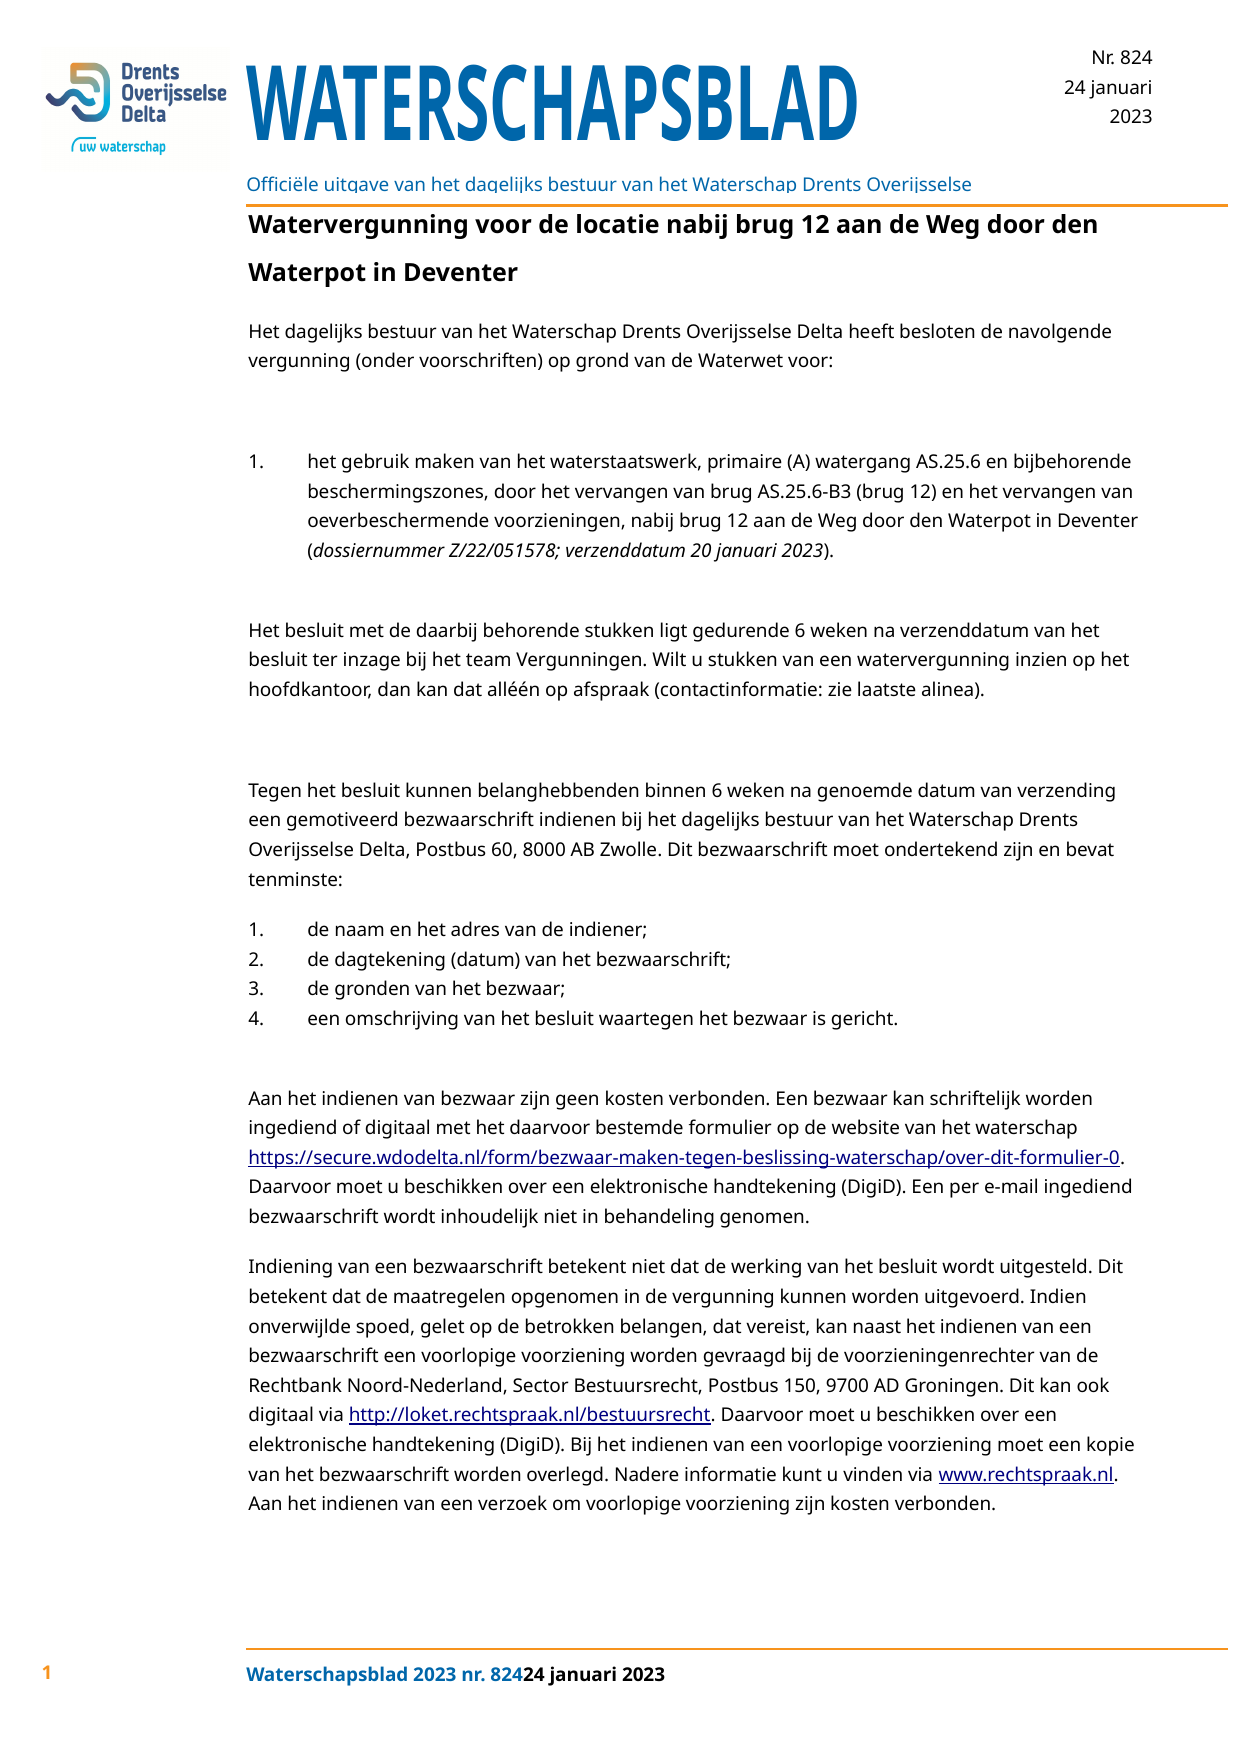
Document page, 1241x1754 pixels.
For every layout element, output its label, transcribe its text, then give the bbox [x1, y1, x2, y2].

text Watervergunning voor de locatie nabij brug 12 aan de Weg door den Waterpot in Deventer [248, 207, 1152, 288]
picture [41, 47, 231, 172]
list de naam en het adres van de indiener; [248, 916, 1152, 942]
list de dagtekening (datum) van het bezwaarschrift; [248, 946, 1152, 972]
text Het dagelijks bestuur van het Waterschap Drents Overijsselse Delta heeft besloten de navolgende vergunning (onder voorschriften) op grond van de Waterwet voor: [248, 318, 1152, 373]
list de gronden van het bezwaar; [248, 975, 1152, 1001]
text Tegen het besluit kunnen belanghebbenden binnen 6 weken na genoemde datum van verzending een gemotiveerd bezwaarschrift indienen bij het dagelijks bestuur van het Waterschap Drents Overijsselse Delta, Postbus 60, 8000 AB Zwolle. Dit bezwaarschrift moet ondertekend zijn en bevat tenminste: [248, 777, 1152, 892]
text Aan het indienen van bezwaar zijn geen kosten verbonden. Een bezwaar kan schriftelijk worden ingediend of digitaal met het daarvoor bestemde formulier op de website van het waterschap https://secure.wdodelta.nl/form/bezwaar-maken-tegen-beslissing-waterschap/over-dit-formulier-0. Daarvoor moet u beschikken over een elektronische handtekening (DigiD). Een per e-mail ingediend bezwaarschrift wordt inhoudelijk niet in behandeling genomen. [248, 1085, 1152, 1229]
text Indiening van een bezwaarschrift betekent niet dat de werking van het besluit wordt uitgesteld. Dit betekent dat de maatregelen opgenomen in de vergunning kunnen worden uitgevoerd. Indien onverwijlde spoed, gelet op de betrokken belangen, dat vereist, kan naast het indienen van een bezwaarschrift een voorlopige voorziening worden gevraagd bij de voorzieningenrechter van de Rechtbank Noord-Nederland, Sector Bestuursrecht, Postbus 150, 9700 AD Groningen. Dit kan ook digitaal via http://loket.rechtspraak.nl/bestuursrecht. Daarvoor moet u beschikken over een elektronische handtekening (DigiD). Bij het indienen van een voorlopige voorziening moet een kopie van het bezwaarschrift worden overlegd. Nadere informatie kunt u vinden via www.rechtspraak.nl. Aan het indienen van een verzoek om voorlopige voorziening zijn kosten verbonden. [248, 1254, 1152, 1516]
list het gebruik maken van het waterstaatswerk, primaire (A) watergang AS.25.6 en bijbehorende beschermingszones, door het vervangen van brug AS.25.6-B3 (brug 12) en het vervangen van oeverbeschermende voorzieningen, nabij brug 12 aan de Weg door den Waterpot in Deventer (dossiernummer Z/22/051578; verzenddatum 20 januari 2023). [248, 448, 1152, 563]
list een omschrijving van het besluit waartegen het bezwaar is gericht. [248, 1005, 1152, 1031]
text Het besluit met de daarbij behorende stukken ligt gedurende 6 weken na verzenddatum van het besluit ter inzage bij het team Vergunningen. Wilt u stukken van een watervergunning inzien op het hoofdkantoor, dan kan dat alléén op afspraak (contactinformatie: zie laatste alinea). [248, 617, 1152, 702]
